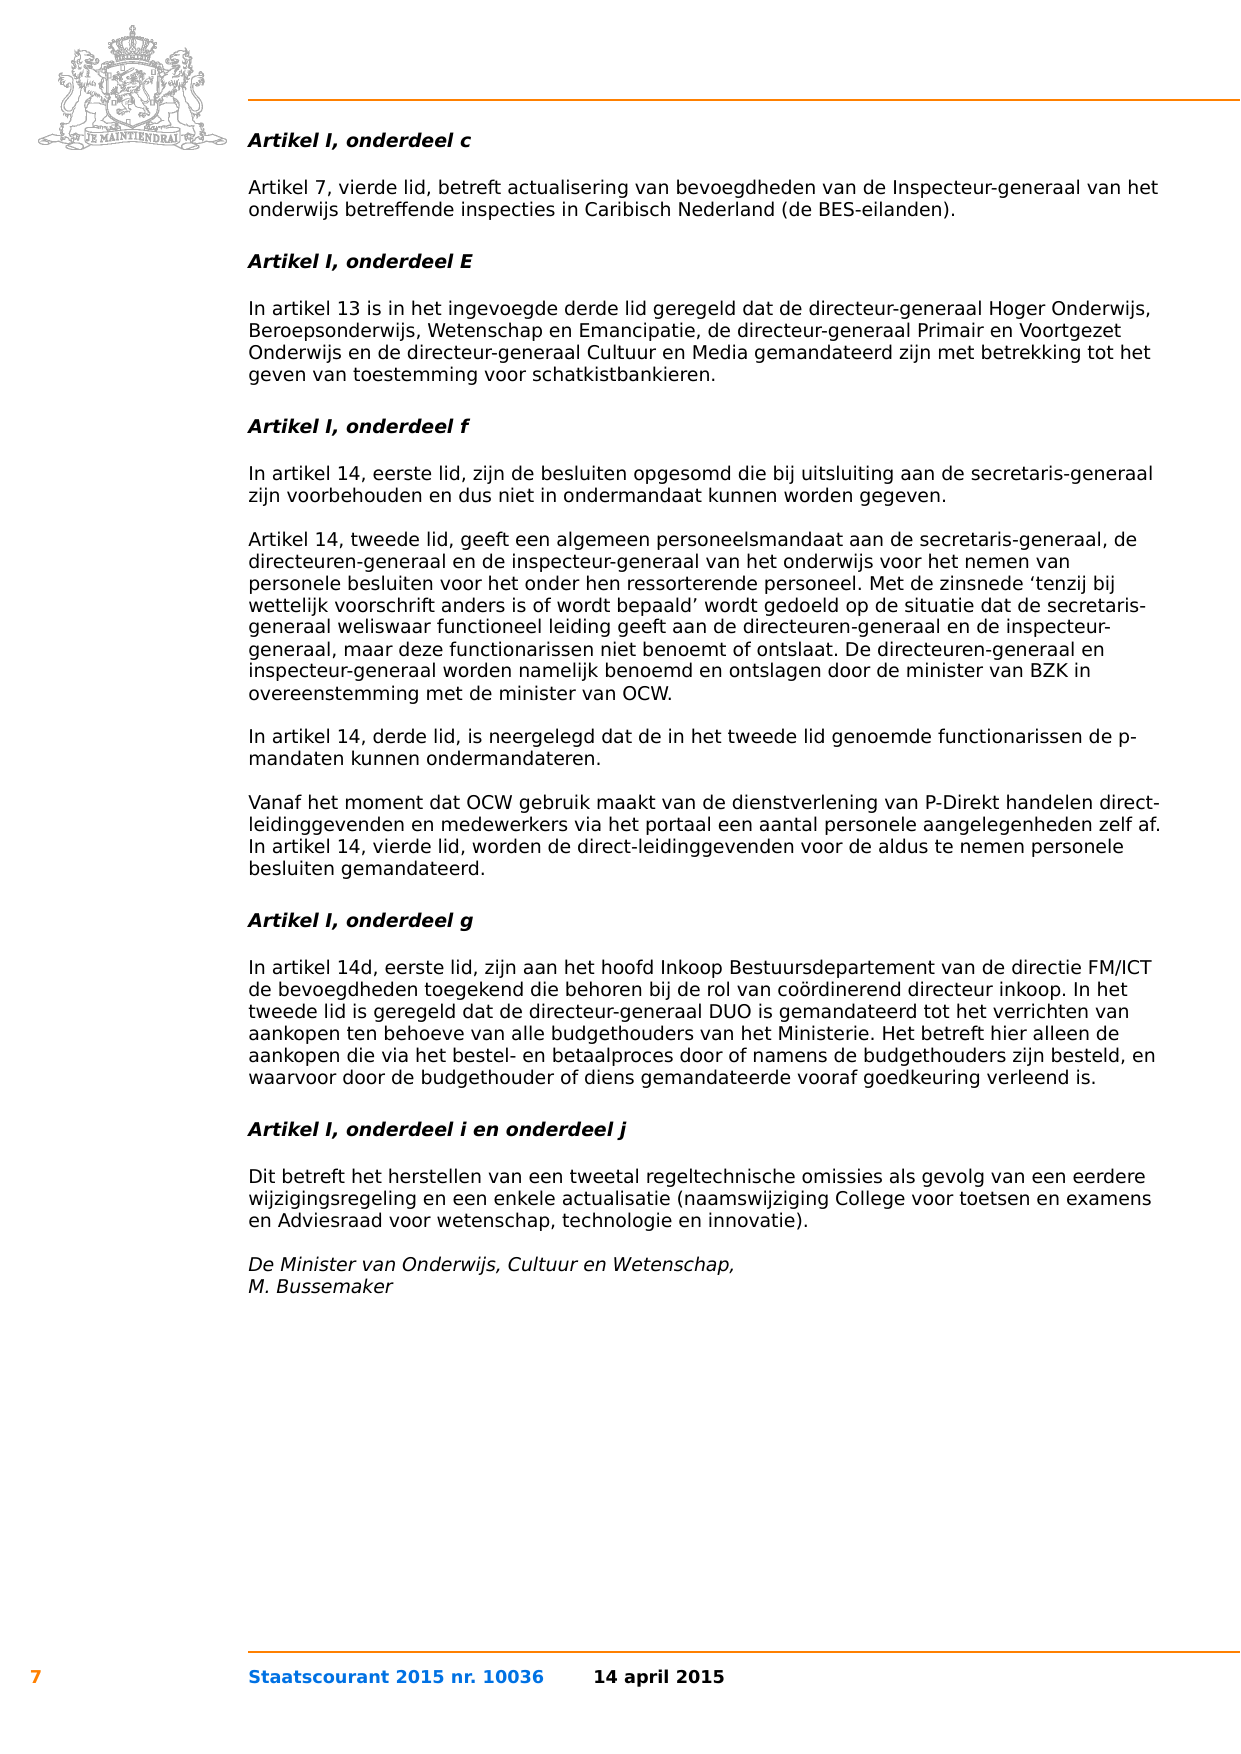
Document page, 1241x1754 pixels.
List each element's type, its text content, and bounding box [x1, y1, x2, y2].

text Artikel 7, vierde lid, betreft actualisering van bevoegdheden van de Inspecteur-generaal van het onderwijs betreffende inspecties in Caribisch Nederland (de BES-eilanden). [248, 177, 1163, 221]
text De Minister van Onderwijs, Cultuur en Wetenschap, M. Bussemaker [248, 1254, 1163, 1298]
subtitle Artikel I, onderdeel c [248, 130, 1163, 152]
text In artikel 14d, eerste lid, zijn aan het hoofd Inkoop Bestuursdepartement van de directie FM/ICT de bevoegdheden toegekend die behoren bij de rol van coördinerend directeur inkoop. In het tweede lid is geregeld dat de directeur-generaal DUO is gemandateerd tot het verrichten van aankopen ten behoeve van alle budgethouders van het Ministerie. Het betreft hier alleen de aankopen die via het bestel- en betaalproces door of namens de budgethouders zijn besteld, en waarvoor door de budgethouder of diens gemandateerde vooraf goedkeuring verleend is. [248, 957, 1163, 1089]
text In artikel 14, derde lid, is neergelegd dat de in het tweede lid genoemde functionarissen de p-mandaten kunnen ondermandateren. [248, 726, 1163, 770]
text Vanaf het moment dat OCW gebruik maakt van de dienstverlening van P-Direkt handelen direct-leidinggevenden en medewerkers via het portaal een aantal personele aangelegenheden zelf af. In artikel 14, vierde lid, worden de direct-leidinggevenden voor de aldus te nemen personele besluiten gemandateerd. [248, 792, 1163, 880]
subtitle Artikel I, onderdeel f [248, 416, 1163, 438]
text In artikel 13 is in het ingevoegde derde lid geregeld dat de directeur-generaal Hoger Onderwijs, Beroepsonderwijs, Wetenschap en Emancipatie, de directeur-generaal Primair en Voortgezet Onderwijs en de directeur-generaal Cultuur en Media gemandateerd zijn met betrekking tot het geven van toestemming voor schatkistbankieren. [248, 298, 1163, 386]
subtitle Artikel I, onderdeel g [248, 910, 1163, 932]
text Artikel 14, tweede lid, geeft een algemeen personeelsmandaat aan de secretaris-generaal, de directeuren-generaal en de inspecteur-generaal van het onderwijs voor het nemen van personele besluiten voor het onder hen ressorterende personeel. Met de zinsnede ‘tenzij bij wettelijk voorschrift anders is of wordt bepaald’ wordt gedoeld op de situatie dat de secretaris-generaal weliswaar functioneel leiding geeft aan de directeuren-generaal en de inspecteur-generaal, maar deze functionarissen niet benoemt of ontslaat. De directeuren-generaal en inspecteur-generaal worden namelijk benoemd en ontslagen door de minister van BZK in overeenstemming met de minister van OCW. [248, 528, 1163, 704]
subtitle Artikel I, onderdeel E [248, 251, 1163, 273]
subtitle Artikel I, onderdeel i en onderdeel j [248, 1119, 1163, 1141]
text In artikel 14, eerste lid, zijn de besluiten opgesomd die bij uitsluiting aan de secretaris-generaal zijn voorbehouden en dus niet in ondermandaat kunnen worden gegeven. [248, 463, 1163, 507]
picture [38, 25, 227, 150]
text Dit betreft het herstellen van een tweetal regeltechnische omissies als gevolg van een eerdere wijzigingsregeling en een enkele actualisatie (naamswijziging College voor toetsen en examens en Adviesraad voor wetenschap, technologie en innovatie). [248, 1166, 1163, 1232]
